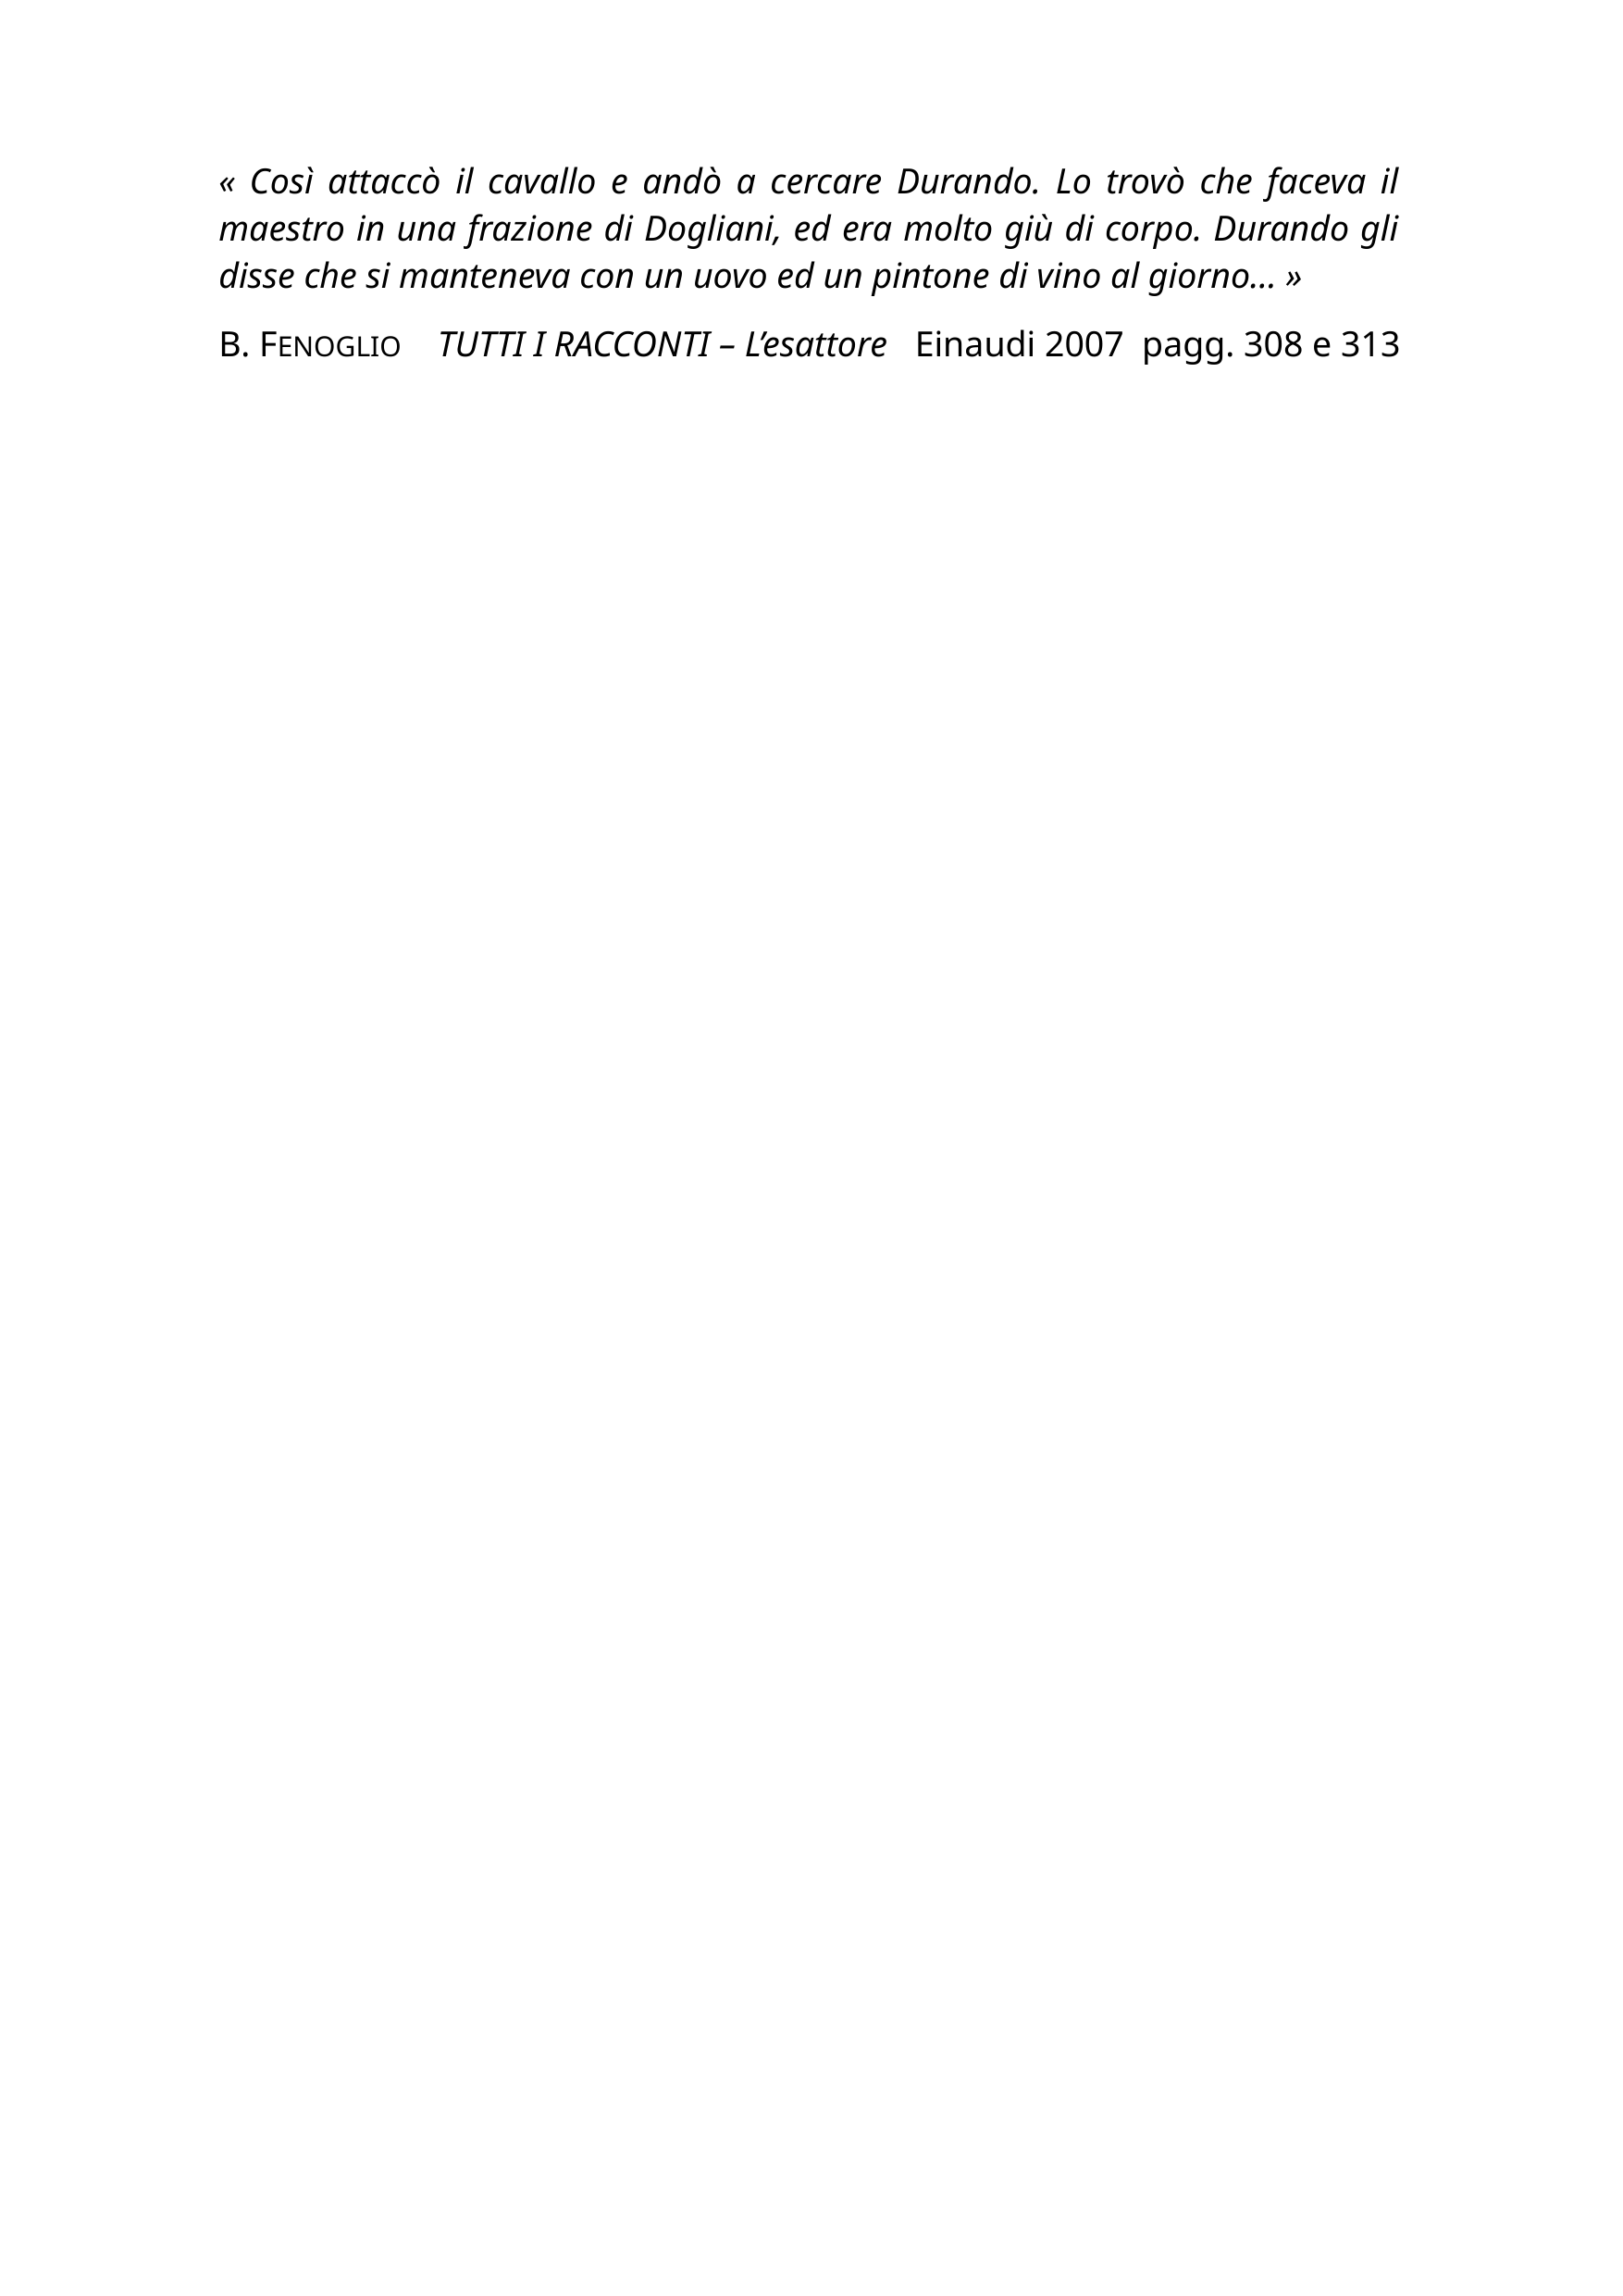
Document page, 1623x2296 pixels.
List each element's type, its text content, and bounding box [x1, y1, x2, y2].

text « Così attaccò il cavallo e andò a cercare Durando. Lo trovò che faceva il maestro in una frazione di Dogliani, ed era molto giù di corpo. Durando gli disse che si manteneva con un uovo ed un pintone di vino al giorno… » [218, 156, 1405, 298]
text B. Fenoglio TUTTI I RACCONTI – L’esattore Einaudi 2007 pagg. 308 e 313 [218, 319, 1405, 366]
